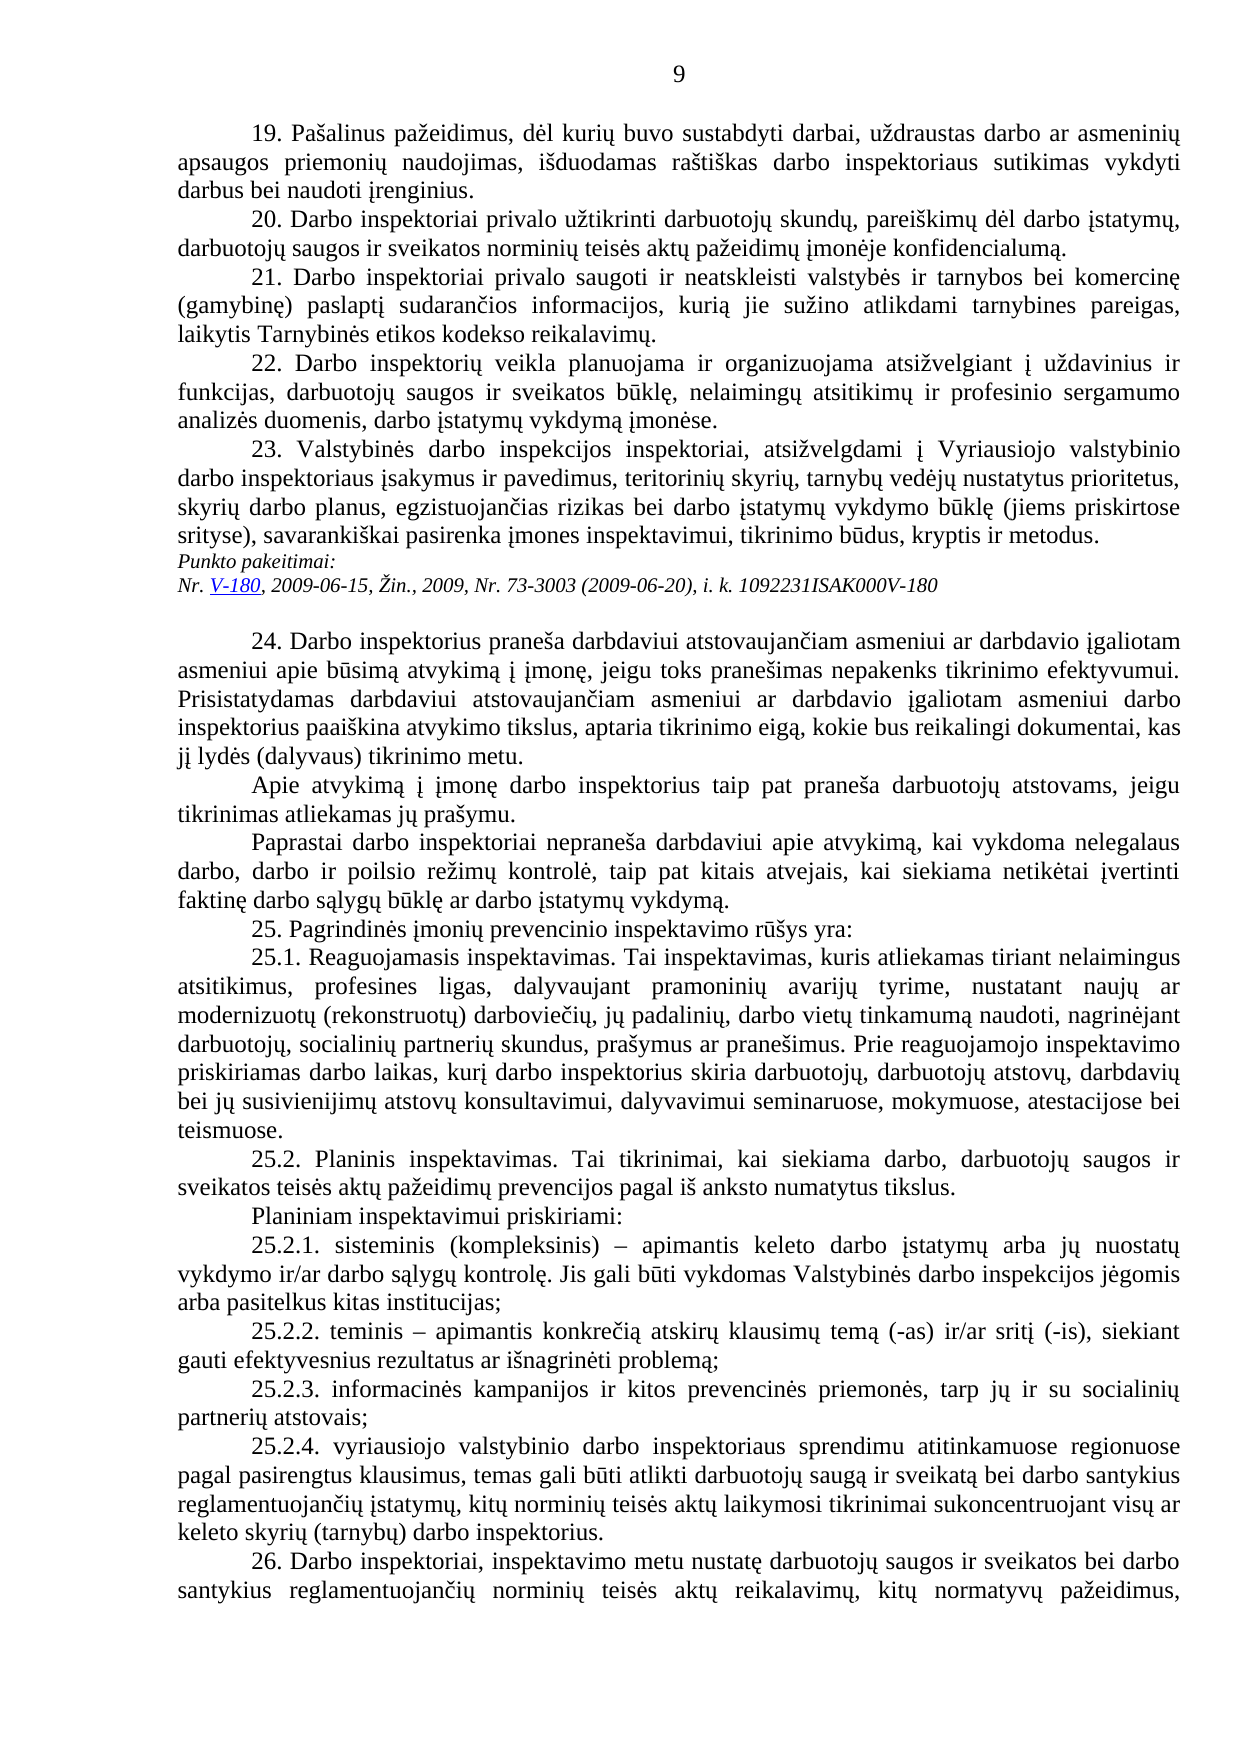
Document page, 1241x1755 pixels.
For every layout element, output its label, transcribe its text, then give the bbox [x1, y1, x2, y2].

text 19. Pašalinus pažeidimus, dėl kurių buvo sustabdyti darbai, uždraustas darbo ar asmeninių apsaugos priemonių naudojimas, išduodamas raštiškas darbo inspektoriaus sutikimas vykdyti darbus bei naudoti įrenginius. [177, 118, 1181, 204]
text 25.2.4. vyriausiojo valstybinio darbo inspektoriaus sprendimu atitinkamuose regionuose pagal pasirengtus klausimus, temas gali būti atlikti darbuotojų saugą ir sveikatą bei darbo santykius reglamentuojančių įstatymų, kitų norminių teisės aktų laikymosi tikrinimai sukoncentruojant visų ar keleto skyrių (tarnybų) darbo inspektorius. [177, 1431, 1181, 1546]
text 25.2. Planinis inspektavimas. Tai tikrinimai, kai siekiama darbo, darbuotojų saugos ir sveikatos teisės aktų pažeidimų prevencijos pagal iš anksto numatytus tikslus. [177, 1144, 1181, 1201]
text 24. Darbo inspektorius praneša darbdaviui atstovaujančiam asmeniui ar darbdavio įgaliotam asmeniui apie būsimą atvykimą į įmonę, jeigu toks pranešimas nepakenks tikrinimo efektyvumui. Prisistatydamas darbdaviui atstovaujančiam asmeniui ar darbdavio įgaliotam asmeniui darbo inspektorius paaiškina atvykimo tikslus, aptaria tikrinimo eigą, kokie bus reikalingi dokumentai, kas jį lydės (dalyvaus) tikrinimo metu. [177, 626, 1181, 770]
text 21. Darbo inspektoriai privalo saugoti ir neatskleisti valstybės ir tarnybos bei komercinę (gamybinę) paslaptį sudarančios informacijos, kurią jie sužino atlikdami tarnybines pareigas, laikytis Tarnybinės etikos kodekso reikalavimų. [177, 262, 1181, 348]
text 25.1. Reaguojamasis inspektavimas. Tai inspektavimas, kuris atliekamas tiriant nelaimingus atsitikimus, profesines ligas, dalyvaujant pramoninių avarijų tyrime, nustatant naujų ar modernizuotų (rekonstruotų) darboviečių, jų padalinių, darbo vietų tinkamumą naudoti, nagrinėjant darbuotojų, socialinių partnerių skundus, prašymus ar pranešimus. Prie reaguojamojo inspektavimo priskiriamas darbo laikas, kurį darbo inspektorius skiria darbuotojų, darbuotojų atstovų, darbdavių bei jų susivienijimų atstovų konsultavimui, dalyvavimui seminaruose, mokymuose, atestacijose bei teismuose. [177, 942, 1181, 1144]
text 25.2.1. sisteminis (kompleksinis) – apimantis keleto darbo įstatymų arba jų nuostatų vykdymo ir/ar darbo sąlygų kontrolę. Jis gali būti vykdomas Valstybinės darbo inspekcijos jėgomis arba pasitelkus kitas institucijas; [177, 1230, 1181, 1316]
text 25.2.3. informacinės kampanijos ir kitos prevencinės priemonės, tarp jų ir su socialinių partnerių atstovais; [177, 1374, 1181, 1431]
text 25. Pagrindinės įmonių prevencinio inspektavimo rūšys yra: [177, 914, 1181, 942]
text 23. Valstybinės darbo inspekcijos inspektoriai, atsižvelgdami į Vyriausiojo valstybinio darbo inspektoriaus įsakymus ir pavedimus, teritorinių skyrių, tarnybų vedėjų nustatytus prioritetus, skyrių darbo planus, egzistuojančias rizikas bei darbo įstatymų vykdymo būklę (jiems priskirtose srityse), savarankiškai pasirenka įmones inspektavimui, tikrinimo būdus, kryptis ir metodus. [177, 434, 1181, 549]
text Apie atvykimą į įmonę darbo inspektorius taip pat praneša darbuotojų atstovams, jeigu tikrinimas atliekamas jų prašymu. [177, 770, 1181, 827]
text 25.2.2. teminis – apimantis konkrečią atskirų klausimų temą (-as) ir/ar sritį (-is), siekiant gauti efektyvesnius rezultatus ar išnagrinėti problemą; [177, 1316, 1181, 1374]
text 20. Darbo inspektoriai privalo užtikrinti darbuotojų skundų, pareiškimų dėl darbo įstatymų, darbuotojų saugos ir sveikatos norminių teisės aktų pažeidimų įmonėje konfidencialumą. [177, 204, 1181, 262]
text Punkto pakeitimai: [177, 549, 1181, 573]
text 22. Darbo inspektorių veikla planuojama ir organizuojama atsižvelgiant į uždavinius ir funkcijas, darbuotojų saugos ir sveikatos būklę, nelaimingų atsitikimų ir profesinio sergamumo analizės duomenis, darbo įstatymų vykdymą įmonėse. [177, 348, 1181, 434]
text Paprastai darbo inspektoriai nepraneša darbdaviui apie atvykimą, kai vykdoma nelegalaus darbo, darbo ir poilsio režimų kontrolė, taip pat kitais atvejais, kai siekiama netikėtai įvertinti faktinę darbo sąlygų būklę ar darbo įstatymų vykdymą. [177, 827, 1181, 914]
text Planiniam inspektavimui priskiriami: [177, 1201, 1181, 1230]
text 26. Darbo inspektoriai, inspektavimo metu nustatę darbuotojų saugos ir sveikatos bei darbo santykius reglamentuojančių norminių teisės aktų reikalavimų, kitų normatyvų pažeidimus, [177, 1546, 1181, 1604]
text Nr. V-180, 2009-06-15, Žin., 2009, Nr. 73-3003 (2009-06-20), i. k. 1092231ISAK000V-180 [177, 573, 1181, 597]
